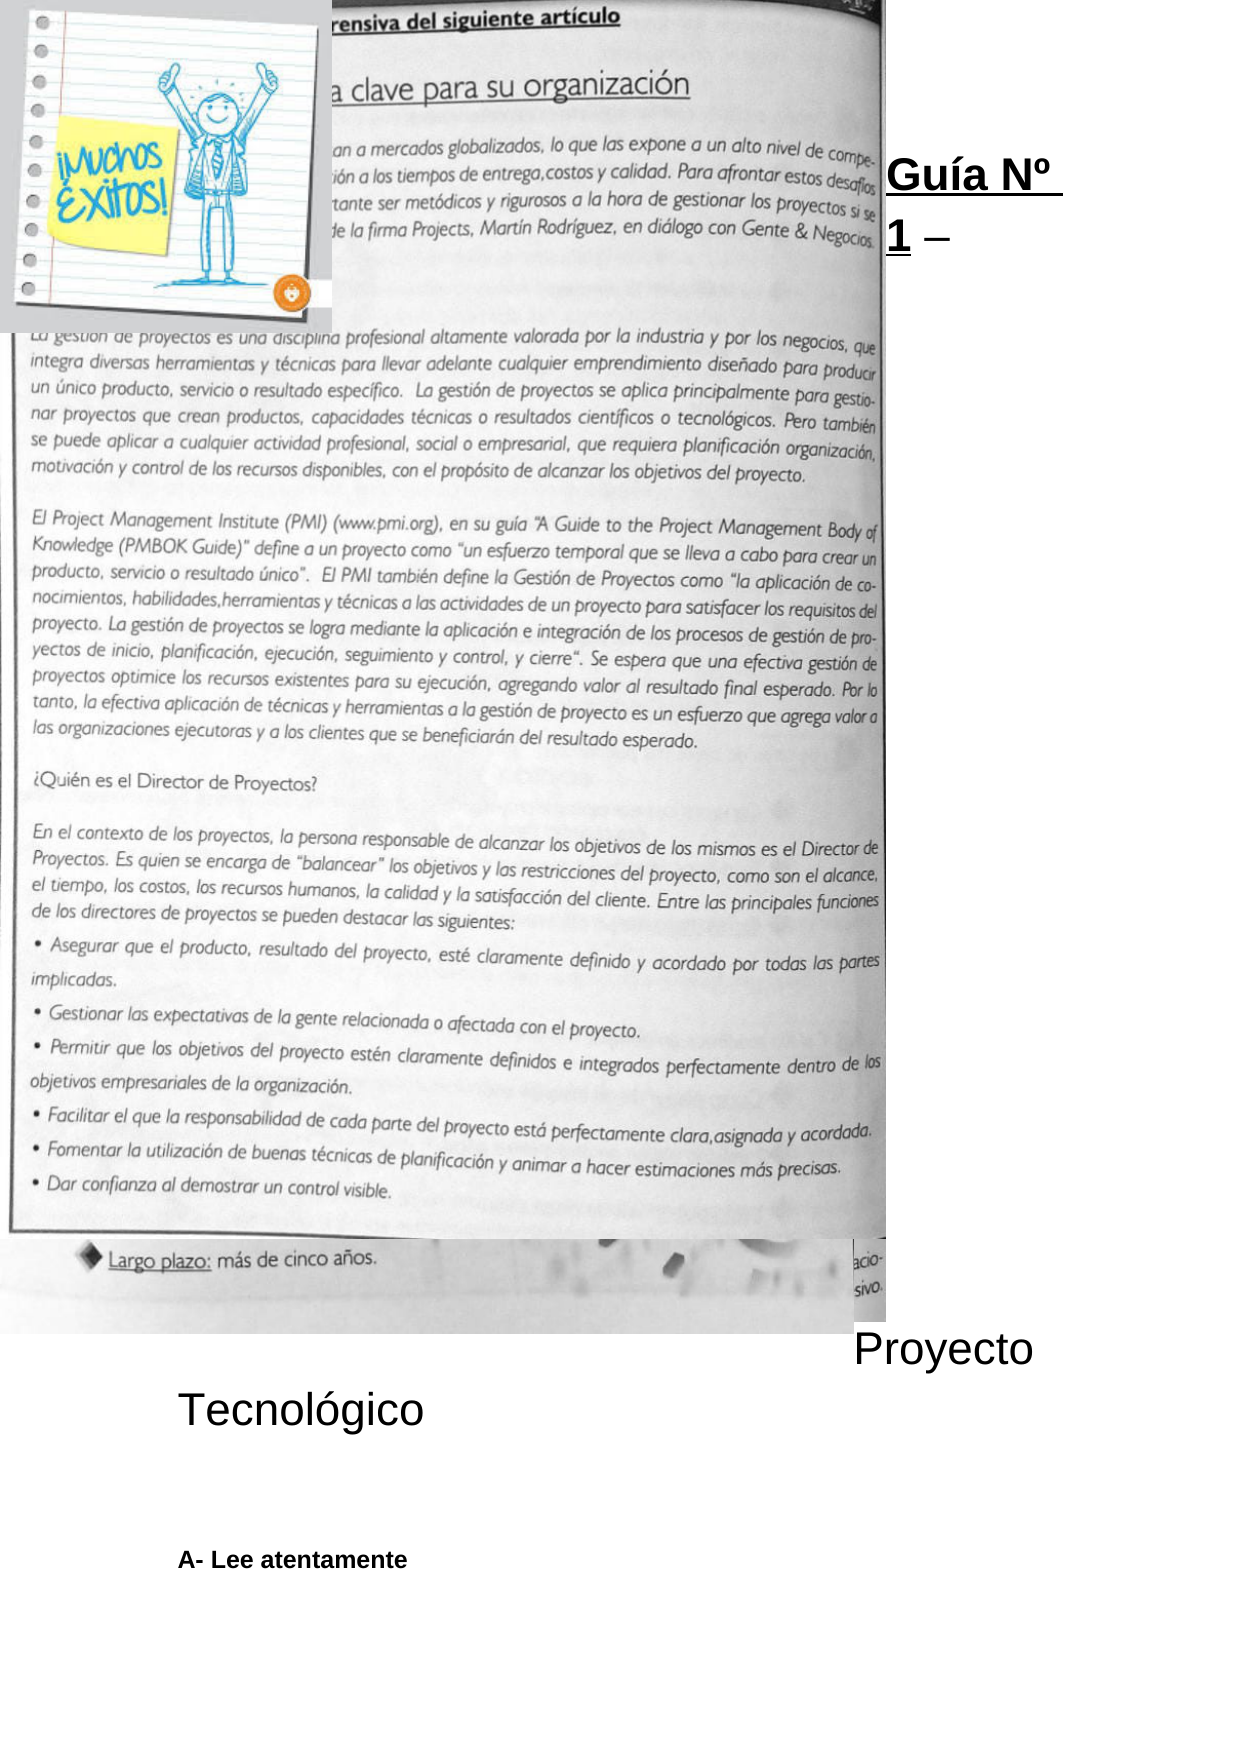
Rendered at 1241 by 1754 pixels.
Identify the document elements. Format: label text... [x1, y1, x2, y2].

text 1 – Proyecto Tecnológico [177, 196, 1063, 1435]
picture [0, 0, 886, 1334]
text A- Lee atentamente [177, 1545, 1063, 1573]
text Guía Nº [886, 148, 1063, 193]
